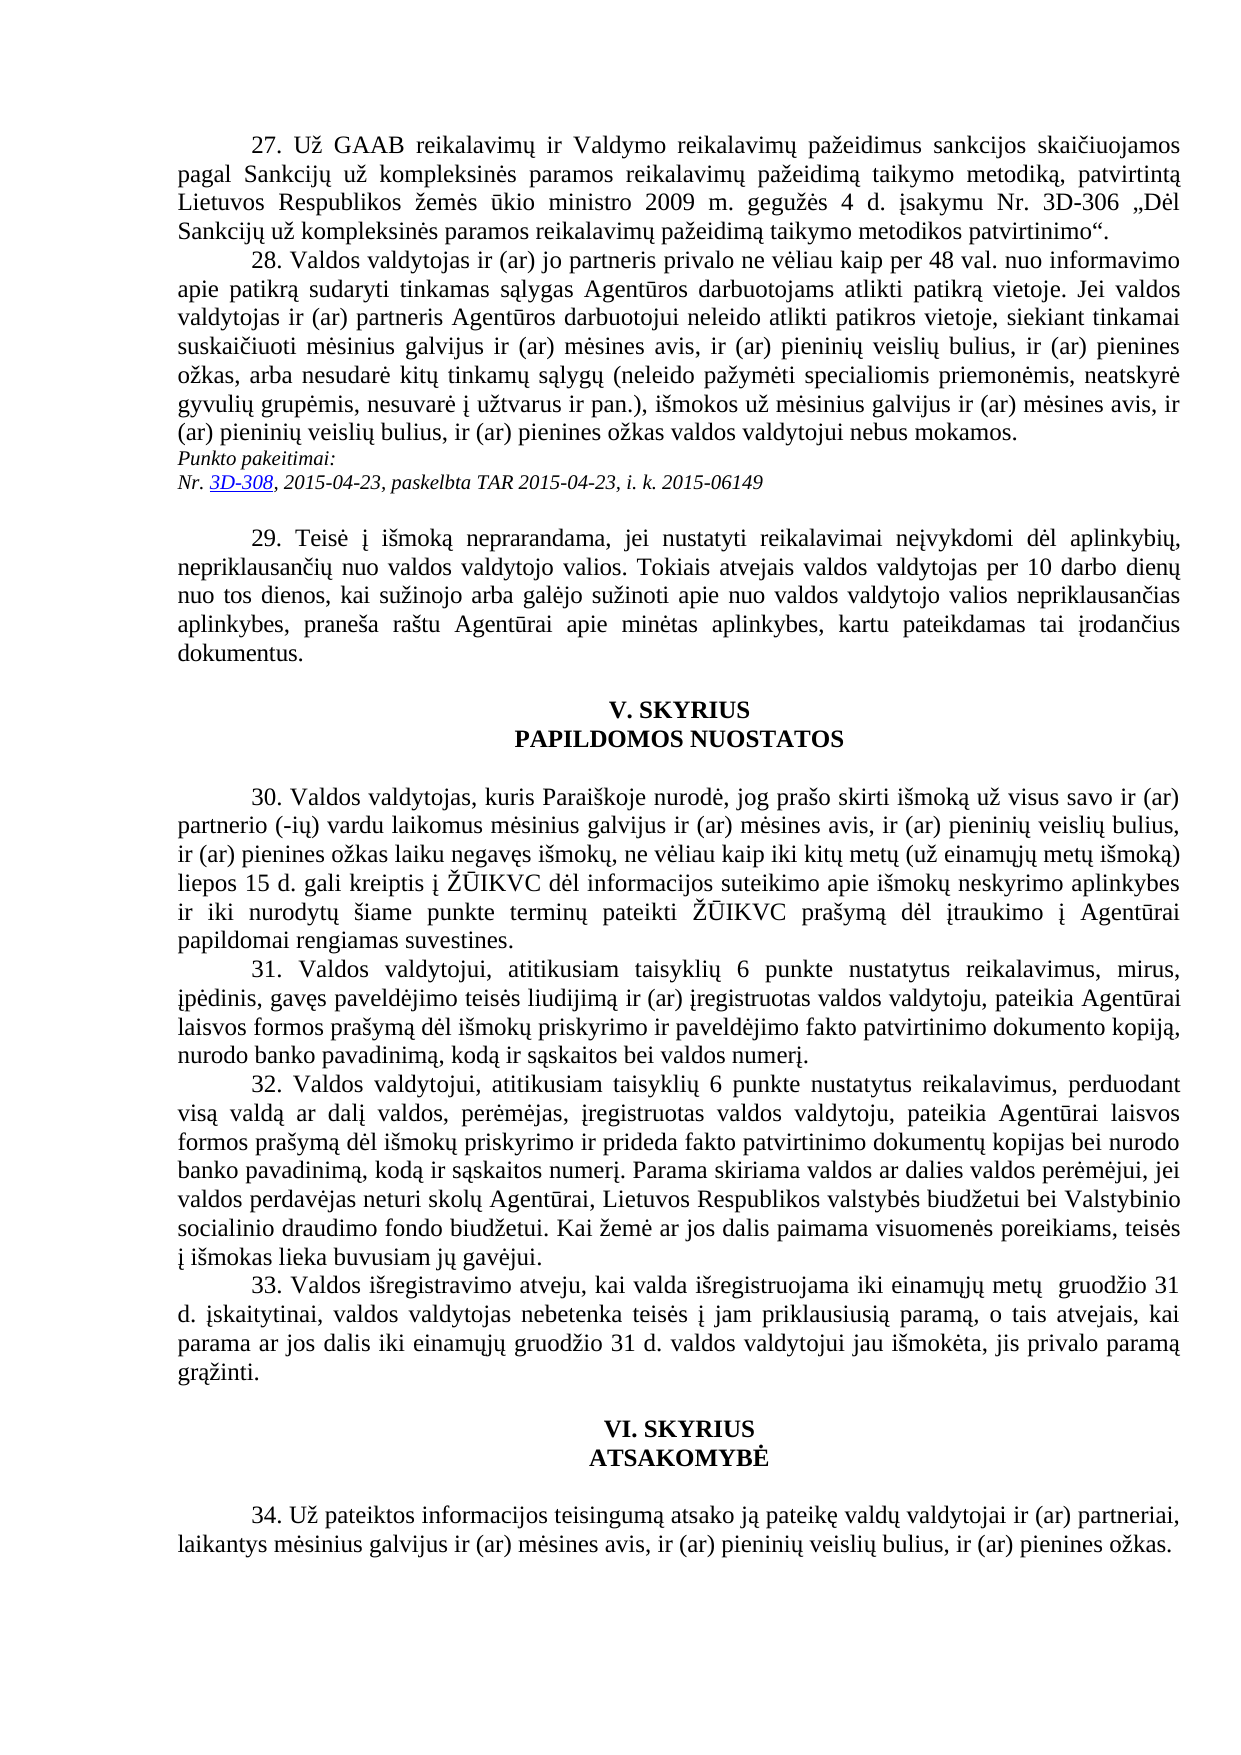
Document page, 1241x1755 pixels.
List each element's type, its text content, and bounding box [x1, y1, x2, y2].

text 34. Už pateiktos informacijos teisingumą atsako ją pateikę valdų valdytojai ir (ar) partneriai, laikantys mėsinius galvijus ir (ar) mėsines avis, ir (ar) pieninių veislių bulius, ir (ar) pienines ožkas. [177, 1501, 1181, 1558]
text 30. Valdos valdytojas, kuris Paraiškoje nurodė, jog prašo skirti išmoką už visus savo ir (ar) partnerio (-ių) vardu laikomus mėsinius galvijus ir (ar) mėsines avis, ir (ar) pieninių veislių bulius, ir (ar) pienines ožkas laiku negavęs išmokų, ne vėliau kaip iki kitų metų (už einamųjų metų išmoką) liepos 15 d. gali kreiptis į ŽŪIKVC dėl informacijos suteikimo apie išmokų neskyrimo aplinkybes ir iki nurodytų šiame punkte terminų pateikti ŽŪIKVC prašymą dėl įtraukimo į Agentūrai papildomai rengiamas suvestines. [177, 782, 1181, 954]
text PAPILDOMOS NUOSTATOS [177, 724, 1181, 753]
text VI. SKYRIUS [177, 1414, 1181, 1443]
text 27. Už GAAB reikalavimų ir Valdymo reikalavimų pažeidimus sankcijos skaičiuojamos pagal Sankcijų už kompleksinės paramos reikalavimų pažeidimą taikymo metodiką, patvirtintą Lietuvos Respublikos žemės ūkio ministro 2009 m. gegužės 4 d. įsakymu Nr. 3D-306 „Dėl Sankcijų už kompleksinės paramos reikalavimų pažeidimą taikymo metodikos patvirtinimo“. [177, 130, 1181, 245]
text Nr. 3D-308, 2015-04-23, paskelbta TAR 2015-04-23, i. k. 2015-06149 [177, 470, 1181, 494]
text 28. Valdos valdytojas ir (ar) jo partneris privalo ne vėliau kaip per 48 val. nuo informavimo apie patikrą sudaryti tinkamas sąlygas Agentūros darbuotojams atlikti patikrą vietoje. Jei valdos valdytojas ir (ar) partneris Agentūros darbuotojui neleido atlikti patikros vietoje, siekiant tinkamai suskaičiuoti mėsinius galvijus ir (ar) mėsines avis, ir (ar) pieninių veislių bulius, ir (ar) pienines ožkas, arba nesudarė kitų tinkamų sąlygų (neleido pažymėti specialiomis priemonėmis, neatskyrė gyvulių grupėmis, nesuvarė į užtvarus ir pan.), išmokos už mėsinius galvijus ir (ar) mėsines avis, ir (ar) pieninių veislių bulius, ir (ar) pienines ožkas valdos valdytojui nebus mokamos. [177, 245, 1181, 446]
text 32. Valdos valdytojui, atitikusiam taisyklių 6 punkte nustatytus reikalavimus, perduodant visą valdą ar dalį valdos, perėmėjas, įregistruotas valdos valdytoju, pateikia Agentūrai laisvos formos prašymą dėl išmokų priskyrimo ir prideda fakto patvirtinimo dokumentų kopijas bei nurodo banko pavadinimą, kodą ir sąskaitos numerį. Parama skiriama valdos ar dalies valdos perėmėjui, jei valdos perdavėjas neturi skolų Agentūrai, Lietuvos Respublikos valstybės biudžetui bei Valstybinio socialinio draudimo fondo biudžetui. Kai žemė ar jos dalis paimama visuomenės poreikiams, teisės į išmokas lieka buvusiam jų gavėjui. [177, 1069, 1181, 1271]
text V. SKYRIUS [177, 696, 1181, 724]
text 33. Valdos išregistravimo atveju, kai valda išregistruojama iki einamųjų metų gruodžio 31 d. įskaitytinai, valdos valdytojas nebetenka teisės į jam priklausiusią paramą, o tais atvejais, kai parama ar jos dalis iki einamųjų gruodžio 31 d. valdos valdytojui jau išmokėta, jis privalo paramą grąžinti. [177, 1271, 1181, 1386]
text 29. Teisė į išmoką neprarandama, jei nustatyti reikalavimai neįvykdomi dėl aplinkybių, nepriklausančių nuo valdos valdytojo valios. Tokiais atvejais valdos valdytojas per 10 darbo dienų nuo tos dienos, kai sužinojo arba galėjo sužinoti apie nuo valdos valdytojo valios nepriklausančias aplinkybes, praneša raštu Agentūrai apie minėtas aplinkybes, kartu pateikdamas tai įrodančius dokumentus. [177, 523, 1181, 667]
text 31. Valdos valdytojui, atitikusiam taisyklių 6 punkte nustatytus reikalavimus, mirus, įpėdinis, gavęs paveldėjimo teisės liudijimą ir (ar) įregistruotas valdos valdytoju, pateikia Agentūrai laisvos formos prašymą dėl išmokų priskyrimo ir paveldėjimo fakto patvirtinimo dokumento kopiją, nurodo banko pavadinimą, kodą ir sąskaitos bei valdos numerį. [177, 954, 1181, 1069]
text ATSAKOMYBĖ [177, 1443, 1181, 1472]
text Punkto pakeitimai: [177, 446, 1181, 470]
